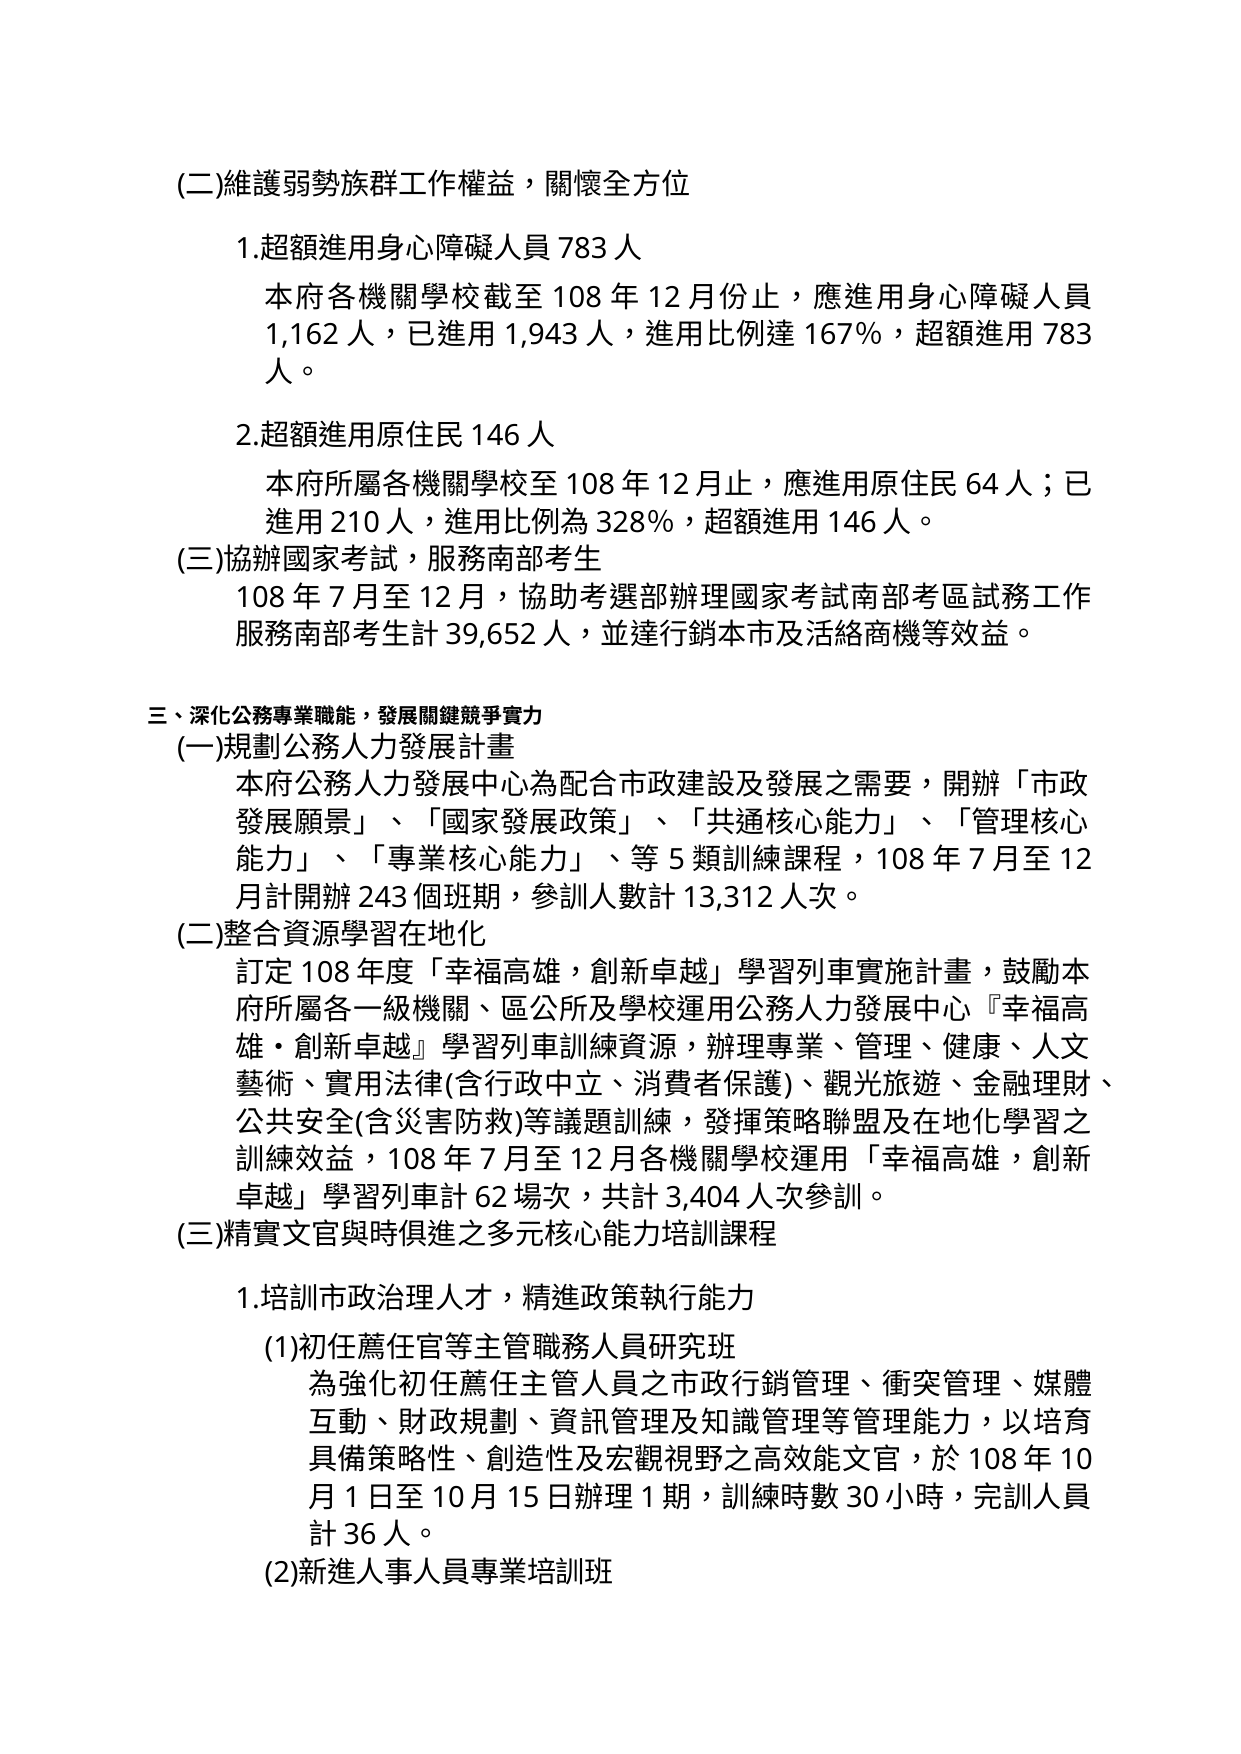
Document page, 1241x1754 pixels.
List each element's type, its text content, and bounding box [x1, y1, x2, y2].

subtitle (三)精實文官與時俱進之多元核心能力培訓課程 [177, 1214, 1092, 1252]
text (1)初任薦任官等主管職務人員研究班 [264, 1327, 1092, 1364]
subtitle (三)協辦國家考試，服務南部考生 [177, 539, 1092, 577]
subtitle (二)整合資源學習在地化 [177, 914, 1092, 952]
subtitle (一)規劃公務人力發展計畫 [177, 727, 1092, 764]
text 本府各機關學校截至108年12月份止，應進用身心障礙人員1,162人，已進用1,943人，進用比例達167％，超額進用783人。 [264, 277, 1092, 389]
text 1.超額進用身心障礙人員783人 [235, 202, 1092, 277]
text 2.超額進用原住民146人 [235, 389, 1092, 464]
subtitle 三、深化公務專業職能，發展關鍵競爭實力 [148, 689, 1092, 727]
text 訂定108年度「幸福高雄，創新卓越」學習列車實施計畫，鼓勵本府所屬各一級機關、區公所及學校運用公務人力發展中心『幸福高雄‧創新卓越』學習列車訓練資源，辦理專業、管理、健康、人文藝術、實用法律(含行政中立、消費者保護)、觀光旅遊、金融理財、公共安全(含災害防救)等議題訓練，發揮策略聯盟及在地化學習之訓練效益，108年7月至12月各機關學校運用「幸福高雄，創新卓越」學習列車計62場次，共計3,404人次參訓。 [235, 952, 1092, 1214]
subtitle (二)維護弱勢族群工作權益，關懷全方位 [177, 164, 1092, 202]
text 本府所屬各機關學校至108年12月止，應進用原住民64人；已進用210人，進用比例為328％，超額進用146人。 [266, 464, 1092, 539]
text 為強化初任薦任主管人員之市政行銷管理、衝突管理、媒體互動、財政規劃、資訊管理及知識管理等管理能力，以培育具備策略性、創造性及宏觀視野之高效能文官，於108年10月1日至10月15日辦理1期，訓練時數30小時，完訓人員計36人。 [308, 1364, 1092, 1552]
text 本府公務人力發展中心為配合市政建設及發展之需要，開辦「市政發展願景」、「國家發展政策」、「共通核心能力」、「管理核心能力」、「專業核心能力」、等5類訓練課程，108年7月至12月計開辦243個班期，參訓人數計13,312人次。 [235, 764, 1092, 914]
text 1.培訓市政治理人才，精進政策執行能力 [235, 1252, 1092, 1327]
text 108年7月至12月，協助考選部辦理國家考試南部考區試務工作，服務南部考生計39,652人，並達行銷本市及活絡商機等效益。 [235, 577, 1092, 652]
text (2)新進人事人員專業培訓班 [264, 1552, 1092, 1589]
